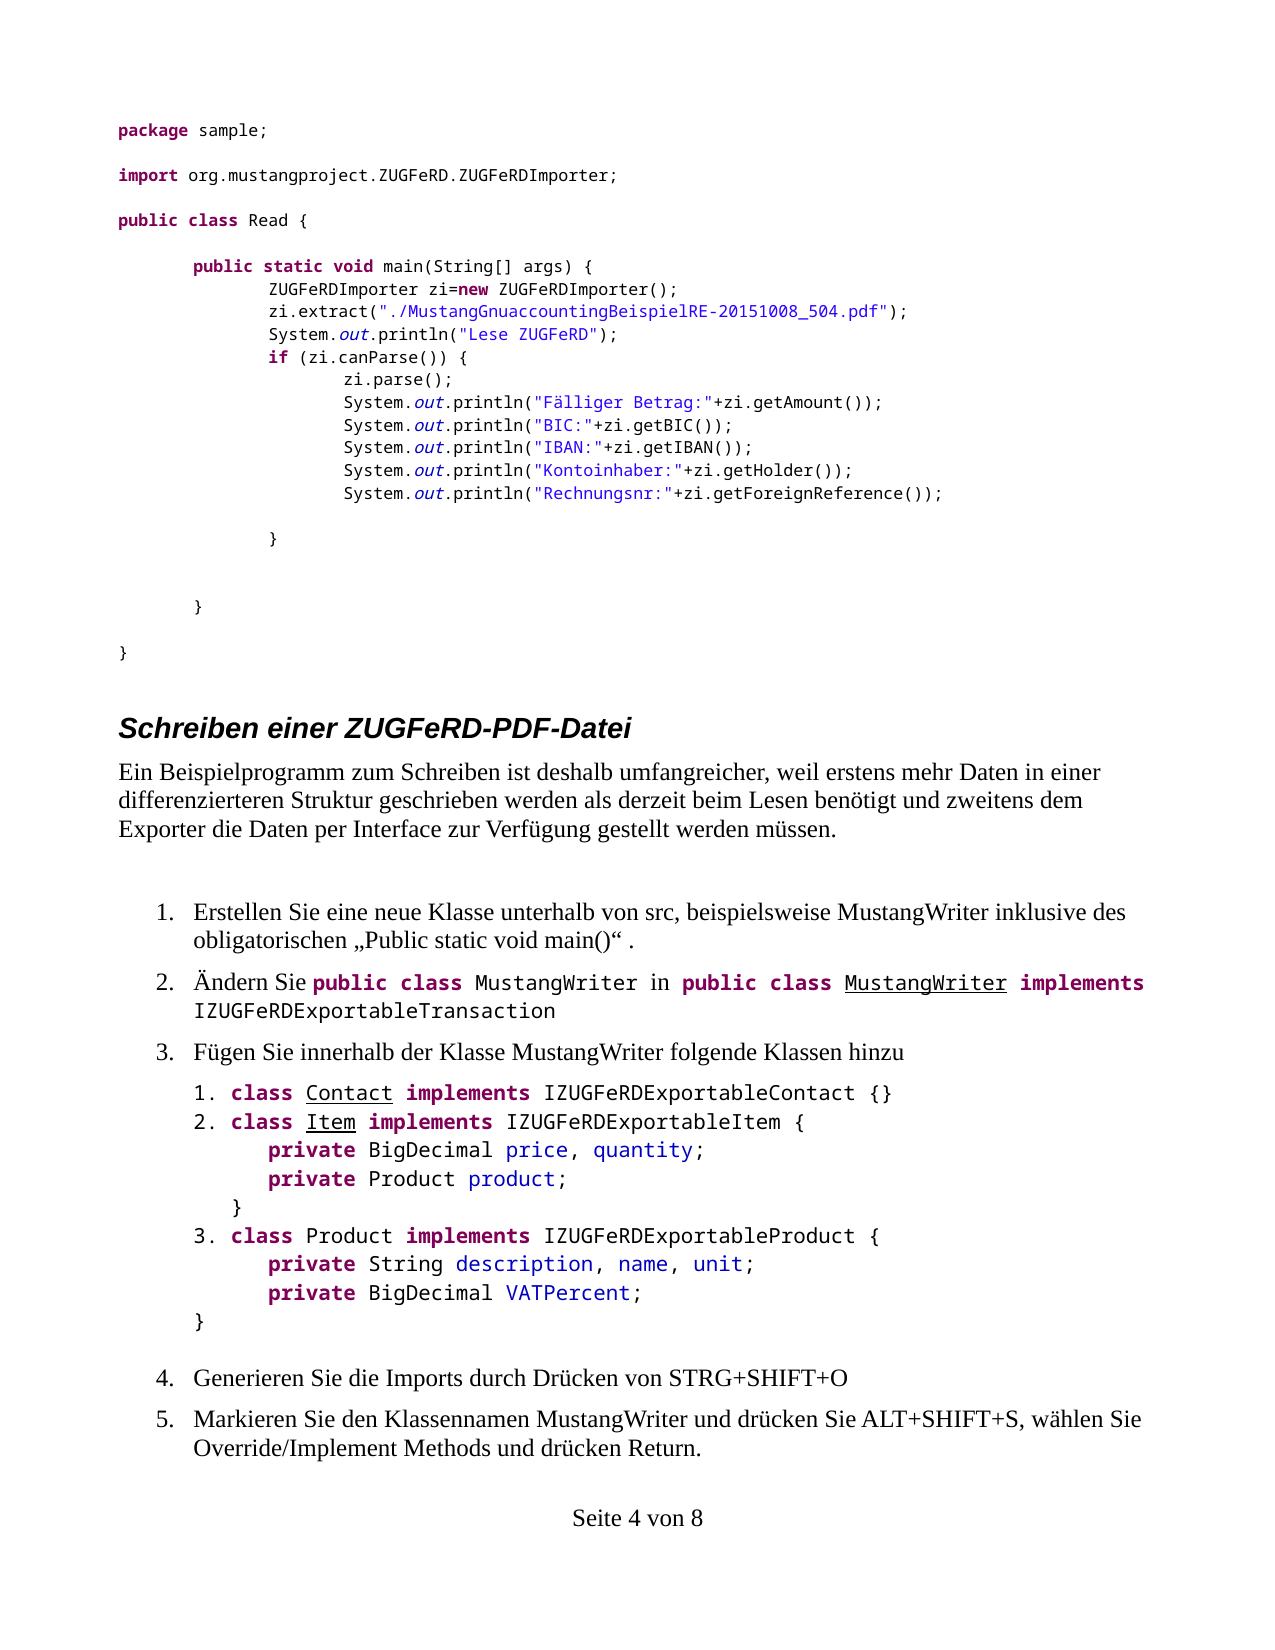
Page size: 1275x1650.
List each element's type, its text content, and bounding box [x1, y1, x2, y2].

list private BigDecimal price, quantity; [231, 1135, 1157, 1164]
list class Contact implements IZUGFeRDExportableContact {} [193, 1078, 1157, 1107]
list class Item implements IZUGFeRDExportableItem { [193, 1107, 1157, 1135]
text zi.parse(); [118, 368, 1157, 391]
text public class Read { [118, 209, 1157, 232]
text import org.mustangproject.ZUGFeRD.ZUGFeRDImporter; [118, 163, 1157, 186]
text zi.extract("./MustangGnuaccountingBeispielRE-20151008_504.pdf"); [118, 300, 1157, 322]
text System.out.println("Fälliger Betrag:"+zi.getAmount()); [118, 391, 1157, 413]
text } [118, 595, 1157, 618]
text Ein Beispielprogramm zum Schreiben ist deshalb umfangreicher, weil erstens mehr Daten in einer differenzierteren Struktur geschrieben werden als derzeit beim Lesen benötigt und zweitens dem Exporter die Daten per Interface zur Verfügung gestellt werden müssen. [118, 757, 1157, 843]
text if (zi.canParse()) { [118, 345, 1157, 368]
list Fügen Sie innerhalb der Klasse MustangWriter folgende Klassen hinzu [156, 1037, 1157, 1066]
list private String description, name, unit; [231, 1249, 1157, 1278]
subtitle Schreiben einer ZUGFeRD-PDF-Datei [118, 711, 1157, 744]
text ZUGFeRDImporter zi=new ZUGFeRDImporter(); [118, 277, 1157, 300]
text public static void main(String[] args) { [118, 254, 1157, 277]
text System.out.println("IBAN:"+zi.getIBAN()); [118, 436, 1157, 459]
text package sample; [118, 118, 1157, 141]
list Markieren Sie den Klassennamen MustangWriter und drücken Sie ALT+SHIFT+S, wählen Sie Override/Implement Methods und drücken Return. [156, 1404, 1157, 1462]
text System.out.println("BIC:"+zi.getBIC()); [118, 413, 1157, 436]
text System.out.println("Rechnungsnr:"+zi.getForeignReference()); [118, 481, 1157, 504]
text } [118, 1306, 1157, 1334]
list Ändern Sie public class MustangWriter in public class MustangWriter implements IZUGFeRDExportableTransaction [156, 967, 1157, 1025]
list Generieren Sie die Imports durch Drücken von STRG+SHIFT+O [156, 1363, 1157, 1392]
text private Product product; [118, 1164, 1157, 1192]
text } [118, 527, 1157, 549]
text } [118, 640, 1157, 663]
text System.out.println("Lese ZUGFeRD"); [118, 322, 1157, 345]
list } [193, 1192, 1157, 1221]
text System.out.println("Kontoinhaber:"+zi.getHolder()); [118, 459, 1157, 481]
text private BigDecimal VATPercent; [118, 1278, 1157, 1306]
list class Product implements IZUGFeRDExportableProduct { [193, 1221, 1157, 1249]
list Erstellen Sie eine neue Klasse unterhalb von src, beispielsweise MustangWriter inklusive des obligatorischen „Public static void main()“ . [156, 897, 1157, 954]
